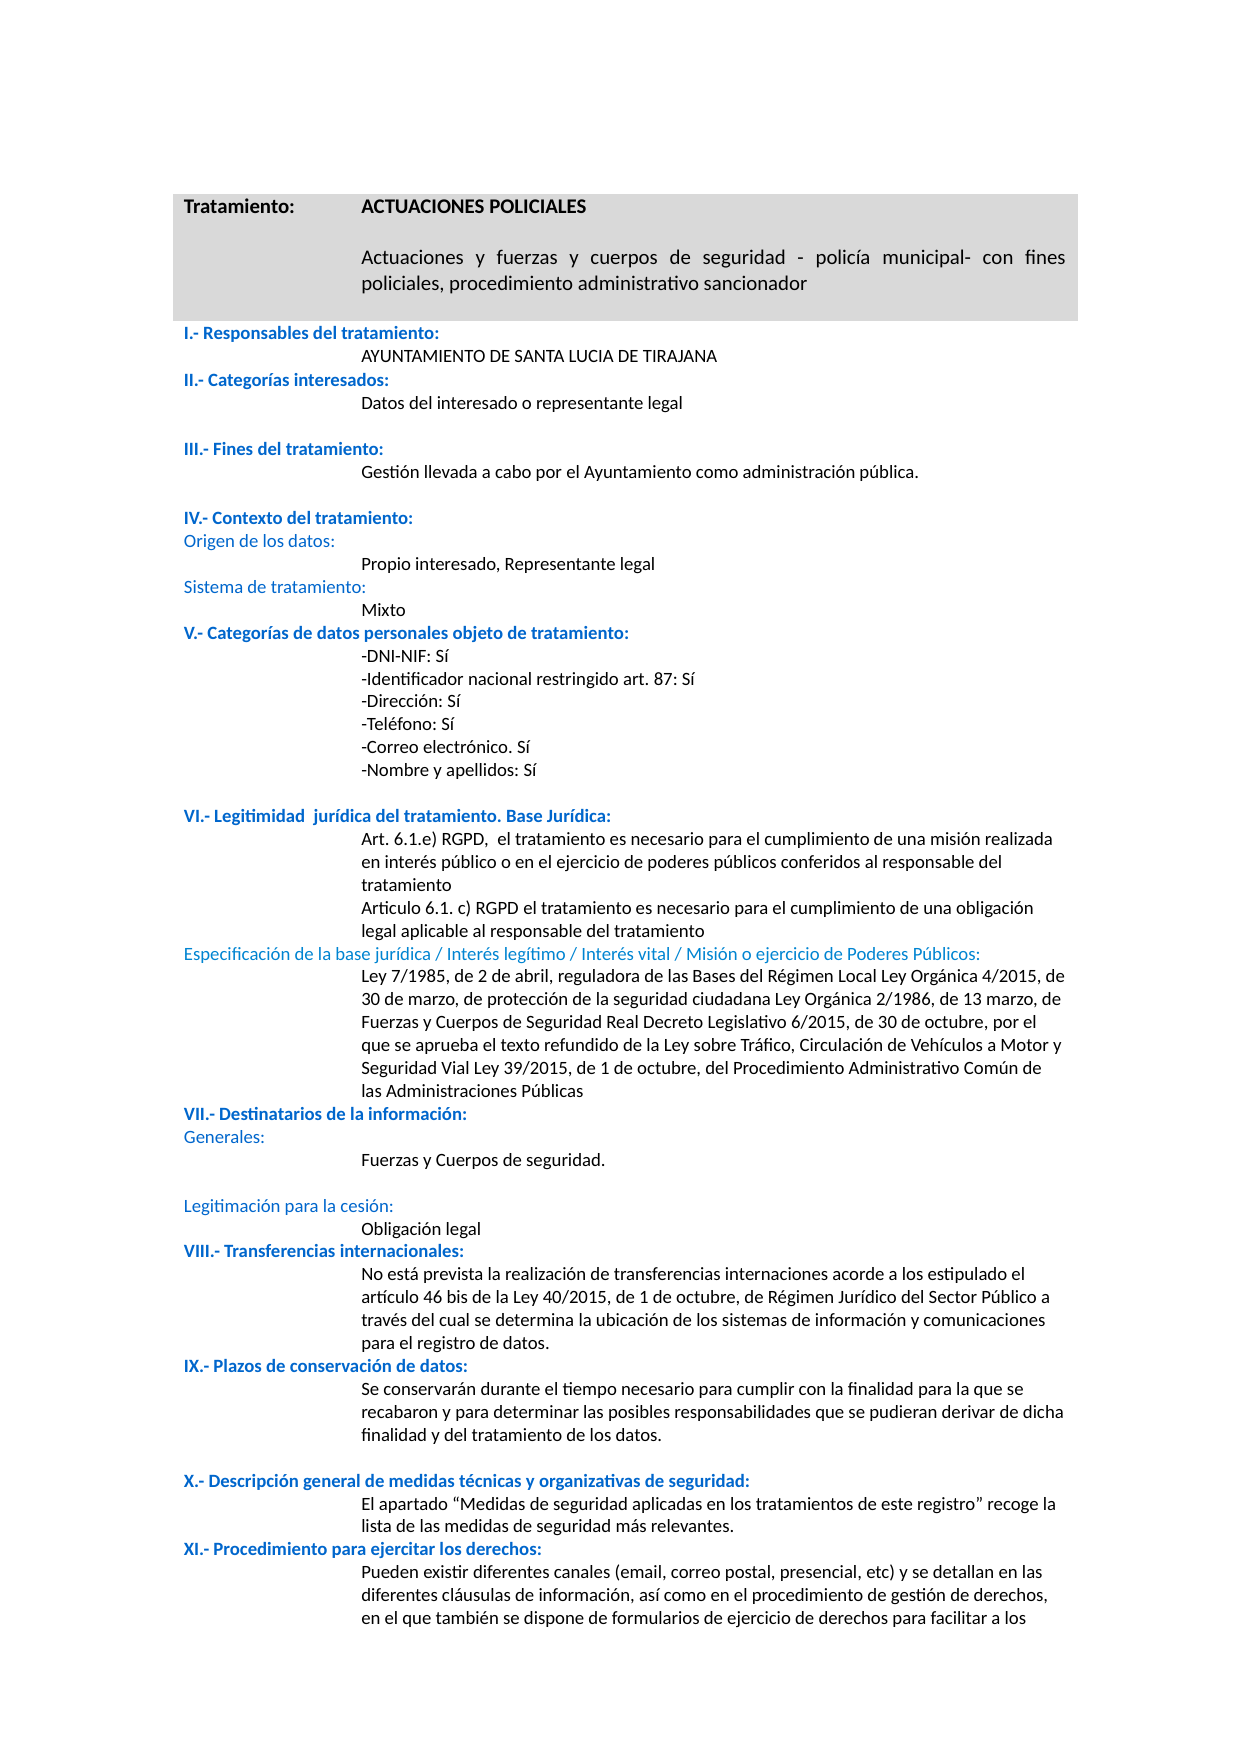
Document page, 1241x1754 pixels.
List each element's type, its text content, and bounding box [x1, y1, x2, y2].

table_cell [173, 460, 350, 506]
table_cell Mixto [350, 598, 1078, 621]
table_cell No está prevista la realización de transferencias internaciones acorde a los estipulado el artículo 46 bis de la Ley 40/2015, de 1 de octubre, de Régimen Jurídico del Sector Público a través del cual se determina la ubicación de los sistemas de información y comunicaciones para el registro de datos. [350, 1263, 1078, 1354]
table_cell [173, 1377, 350, 1469]
table_cell VI.- Legitimidad jurídica del tratamiento. Base Jurídica: [173, 804, 1078, 827]
table_cell Datos del interesado o representante legal [350, 391, 1078, 437]
table_cell Obligación legal [350, 1217, 1078, 1239]
table_cell Generales: [173, 1125, 1078, 1148]
table_cell II.- Categorías interesados: [173, 368, 1078, 391]
table_cell Legitimación para la cesión: [173, 1194, 1078, 1217]
table_cell Especificación de la base jurídica / Interés legítimo / Interés vital / Misión o ejercicio de Poderes Públicos: [173, 942, 1078, 964]
table_cell VII.- Destinatarios de la información: [173, 1102, 1078, 1125]
table_cell [173, 827, 350, 942]
table_cell Art. 6.1.e) RGPD, el tratamiento es necesario para el cumplimiento de una misión realizada en interés público o en el ejercicio de poderes públicos conferidos al responsable del tratamiento Articulo 6.1. c) RGPD el tratamiento es necesario para el cumplimiento de una obligación legal aplicable al responsable del tratamiento [350, 827, 1078, 942]
table_cell [173, 1263, 350, 1354]
table_cell VIII.- Transferencias internacionales: [173, 1240, 1078, 1262]
table_cell Fuerzas y Cuerpos de seguridad. [350, 1148, 1078, 1194]
table_cell V.- Categorías de datos personales objeto de tratamiento: [173, 621, 1078, 644]
table_cell [173, 1217, 350, 1239]
table_cell Pueden existir diferentes canales (email, correo postal, presencial, etc) y se detallan en las diferentes cláusulas de información, así como en el procedimiento de gestión de derechos, en el que también se dispone de formularios de ejercicio de derechos para facilitar a los [350, 1560, 1078, 1629]
table_cell I.- Responsables del tratamiento: [173, 321, 1078, 344]
table_header ACTUACIONES POLICIALES Actuaciones y fuerzas y cuerpos de seguridad - policía municipal- con fines policiales, procedimiento administrativo sancionador [350, 194, 1078, 321]
table_cell El apartado “Medidas de seguridad aplicadas en los tratamientos de este registro” recoge la lista de las medidas de seguridad más relevantes. [350, 1492, 1078, 1537]
table_cell [173, 1560, 350, 1629]
table_cell [173, 344, 350, 368]
table_cell Origen de los datos: [173, 529, 1078, 552]
table_cell [173, 644, 350, 804]
table_cell [173, 1492, 350, 1537]
table_cell Sistema de tratamiento: [173, 575, 1078, 598]
table_cell [173, 391, 350, 437]
table_cell Gestión llevada a cabo por el Ayuntamiento como administración pública. [350, 460, 1078, 506]
table_cell X.- Descripción general de medidas técnicas y organizativas de seguridad: [173, 1469, 1078, 1492]
table_cell [173, 552, 350, 575]
table_cell AYUNTAMIENTO DE SANTA LUCIA DE TIRAJANA [350, 344, 1078, 368]
table_header Tratamiento: [173, 194, 350, 321]
table_cell [173, 99, 1078, 122]
table_cell [173, 598, 350, 621]
table_cell Propio interesado, Representante legal [350, 552, 1078, 575]
table_cell [173, 965, 350, 1102]
table_cell III.- Fines del tratamiento: [173, 437, 1078, 460]
table_cell Se conservarán durante el tiempo necesario para cumplir con la finalidad para la que se recabaron y para determinar las posibles responsabilidades que se pudieran derivar de dicha finalidad y del tratamiento de los datos. [350, 1377, 1078, 1469]
table_cell IX.- Plazos de conservación de datos: [173, 1354, 1078, 1377]
table_cell -DNI-NIF: Sí -Identificador nacional restringido art. 87: Sí -Dirección: Sí -Teléfono: Sí -Correo electrónico. Sí -Nombre y apellidos: Sí [350, 644, 1078, 804]
table_cell [173, 1148, 350, 1194]
table_cell IV.- Contexto del tratamiento: [173, 506, 1078, 529]
table_cell XI.- Procedimiento para ejercitar los derechos: [173, 1538, 1078, 1560]
table_cell Ley 7/1985, de 2 de abril, reguladora de las Bases del Régimen Local Ley Orgánica 4/2015, de 30 de marzo, de protección de la seguridad ciudadana Ley Orgánica 2/1986, de 13 marzo, de Fuerzas y Cuerpos de Seguridad Real Decreto Legislativo 6/2015, de 30 de octubre, por el que se aprueba el texto refundido de la Ley sobre Tráfico, Circulación de Vehículos a Motor y Seguridad Vial Ley 39/2015, de 1 de octubre, del Procedimiento Administrativo Común de las Administraciones Públicas [350, 965, 1078, 1102]
